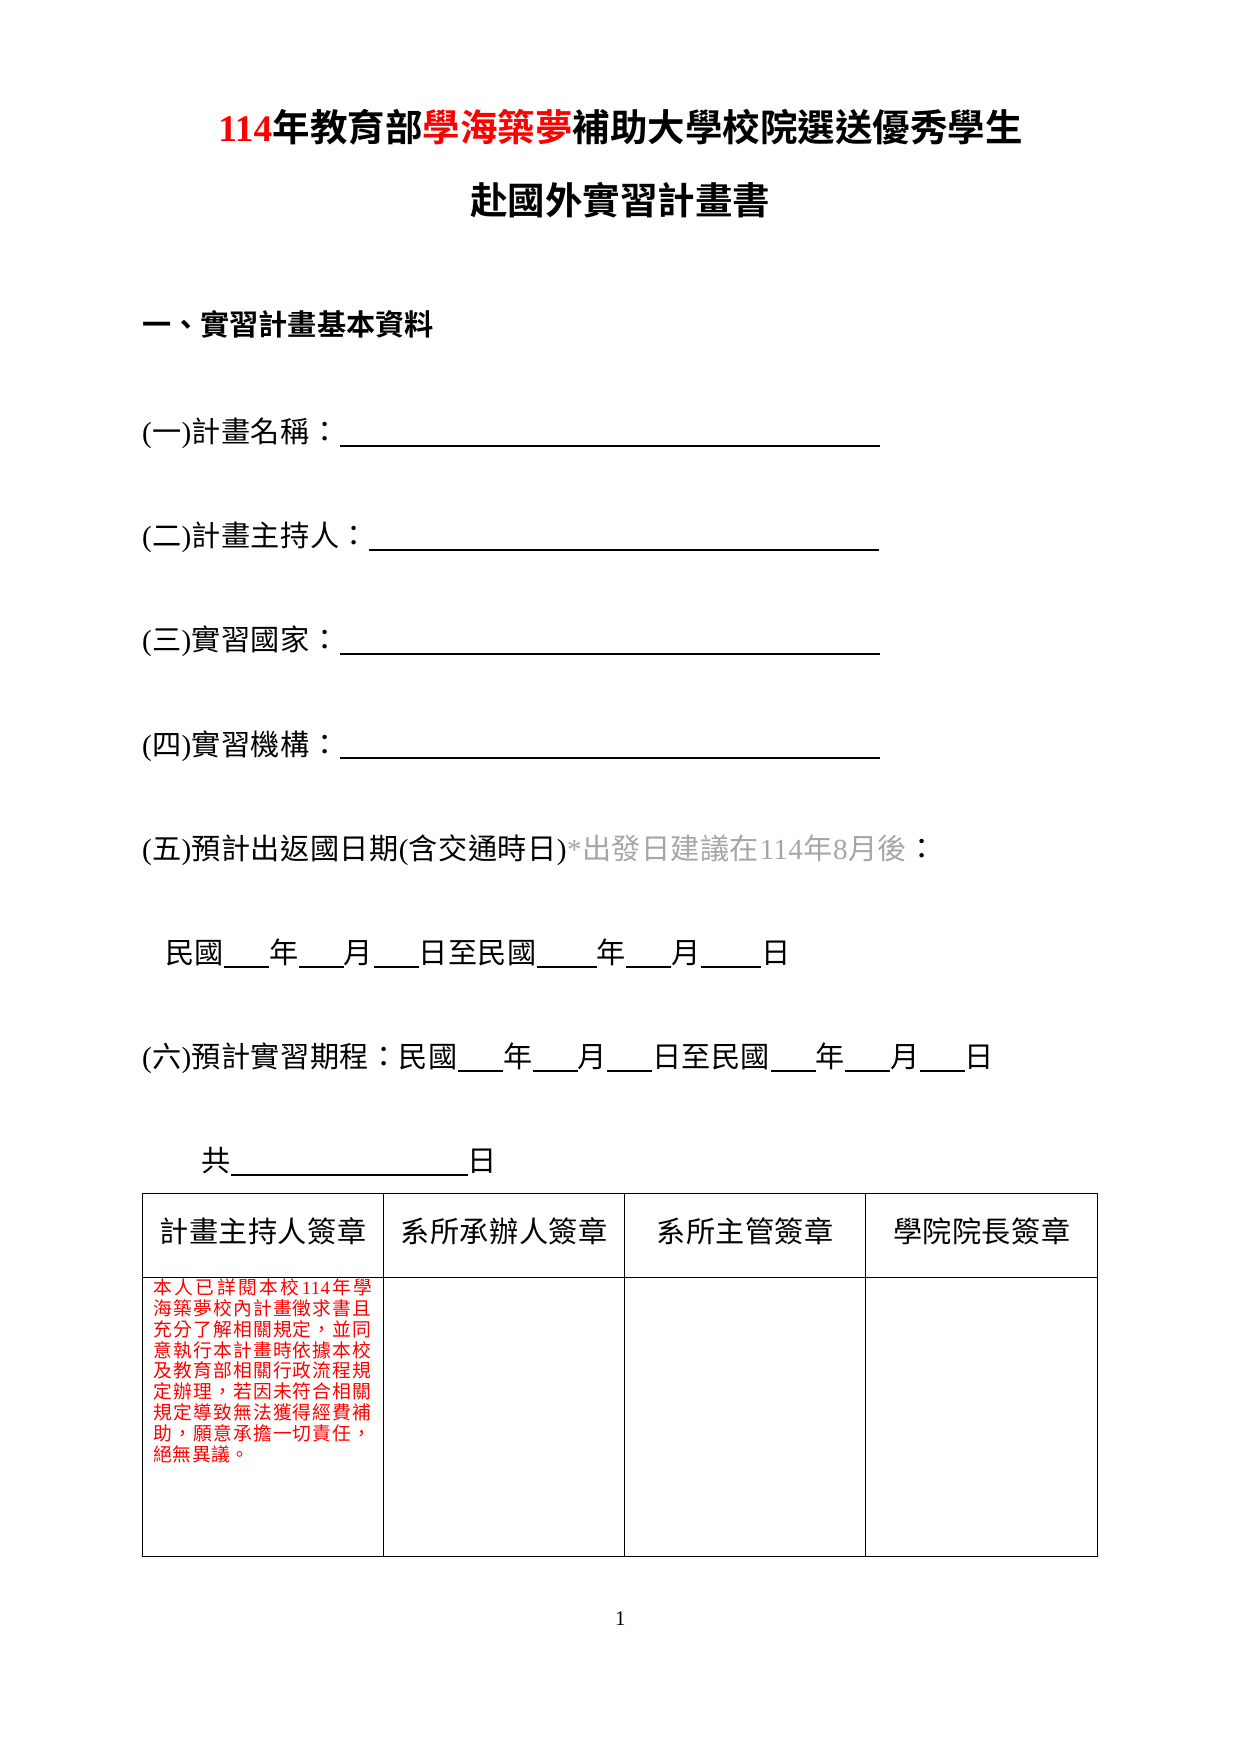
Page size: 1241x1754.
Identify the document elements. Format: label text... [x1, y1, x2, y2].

text 赴國外實習計畫書 [142, 171, 1098, 225]
text 一、實習計畫基本資料 [142, 302, 1098, 344]
text (一)計畫名稱： [142, 359, 1098, 463]
text 114年教育部學海築夢補助大學校院選送優秀學生 [142, 97, 1098, 152]
text (二)計畫主持人： [142, 463, 1098, 567]
text (六)預計實習期程：民國 年 月 日至民國 年 月 日 [142, 984, 1098, 1088]
text (四)實習機構： [142, 672, 1098, 776]
text (五)預計出返國日期(含交通時日)*出發日建議在114年8月後： [142, 776, 1098, 880]
table_cell [866, 1278, 1097, 1556]
table_header 系所承辦人簽章 [384, 1194, 624, 1277]
table_header 學院院長簽章 [866, 1194, 1097, 1277]
text (三)實習國家： [142, 567, 1098, 672]
table_header 系所主管簽章 [625, 1194, 865, 1277]
table_cell [384, 1278, 624, 1556]
text 民國 年 月 日至民國 年 月 日 [142, 880, 1098, 984]
table_header 計畫主持人簽章 [143, 1194, 383, 1277]
table_cell 本人已詳閱本校114年學海築夢校內計畫徵求書且充分了解相關規定，並同意執行本計畫時依據本校及教育部相關行政流程規定辦理，若因未符合相關規定導致無法獲得經費補助，願意承擔一切責任，絕無異議。 [143, 1278, 383, 1556]
text 共 日 [127, 1088, 1098, 1192]
table_cell [625, 1278, 865, 1556]
